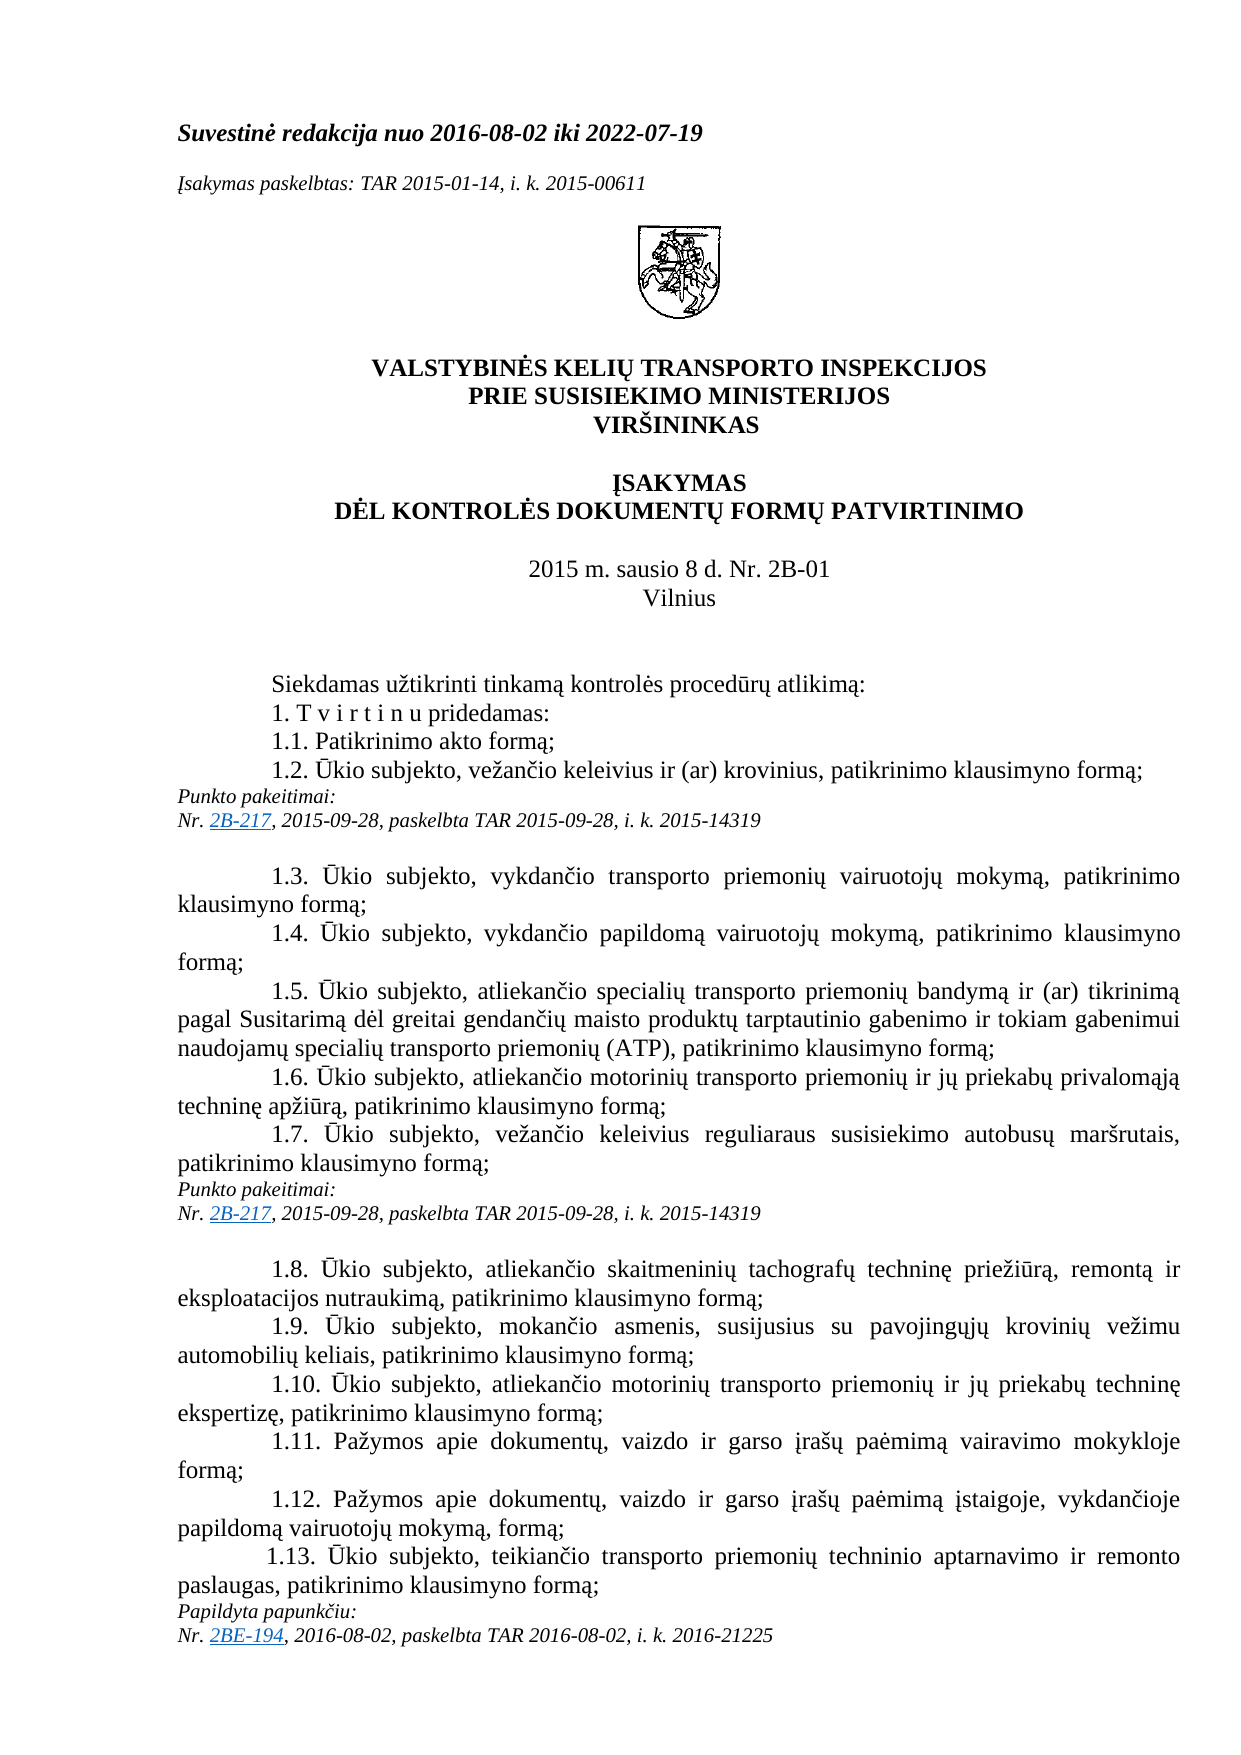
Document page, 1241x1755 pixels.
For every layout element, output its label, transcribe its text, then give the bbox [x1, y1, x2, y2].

text PRIE SUSISIEKIMO MINISTERIJOS [177, 381, 1181, 410]
text DĖL KONTROLĖS DOKUMENTŲ FORMŲ PATVIRTINIMO [177, 496, 1181, 525]
text Punkto pakeitimai: [177, 784, 1181, 808]
text Vilnius [177, 583, 1181, 611]
text 1.4. Ūkio subjekto, vykdančio papildomą vairuotojų mokymą, patikrinimo klausimyno formą; [177, 918, 1181, 976]
text VALSTYBINĖS KELIŲ TRANSPORTO INSPEKCIJOS [177, 353, 1181, 381]
text Įsakymas paskelbtas: TAR 2015-01-14, i. k. 2015-00611 [177, 171, 1181, 195]
text VIRŠININKAS [177, 410, 1181, 439]
text 1.13. Ūkio subjekto, teikiančio transporto priemonių techninio aptarnavimo ir remonto paslaugas, patikrinimo klausimyno formą; [177, 1541, 1181, 1599]
text 1.10. Ūkio subjekto, atliekančio motorinių transporto priemonių ir jų priekabų techninę ekspertizę, patikrinimo klausimyno formą; [177, 1369, 1181, 1426]
text ĮSAKYMAS [177, 468, 1181, 496]
text 1.7. Ūkio subjekto, vežančio keleivius reguliaraus susisiekimo autobusų maršrutais, patikrinimo klausimyno formą; [177, 1119, 1181, 1177]
text 1.8. Ūkio subjekto, atliekančio skaitmeninių tachografų techninę priežiūrą, remontą ir eksploatacijos nutraukimą, patikrinimo klausimyno formą; [177, 1254, 1181, 1311]
text Nr. 2B-217, 2015-09-28, paskelbta TAR 2015-09-28, i. k. 2015-14319 [177, 1201, 1181, 1225]
text 1. T v i r t i n u pridedamas: [177, 698, 1181, 726]
text 1.1. Patikrinimo akto formą; [177, 726, 1181, 755]
text Siekdamas užtikrinti tinkamą kontrolės procedūrų atlikimą: [177, 669, 1181, 698]
text 1.5. Ūkio subjekto, atliekančio specialių transporto priemonių bandymą ir (ar) tikrinimą pagal Susitarimą dėl greitai gendančių maisto produktų tarptautinio gabenimo ir tokiam gabenimui naudojamų specialių transporto priemonių (ATP), patikrinimo klausimyno formą; [177, 976, 1181, 1062]
text Papildyta papunkčiu: [177, 1599, 1181, 1623]
text 1.11. Pažymos apie dokumentų, vaizdo ir garso įrašų paėmimą vairavimo mokykloje formą; [177, 1426, 1181, 1484]
text Nr. 2BE-194, 2016-08-02, paskelbta TAR 2016-08-02, i. k. 2016-21225 [177, 1623, 1181, 1647]
text 1.2. Ūkio subjekto, vežančio keleivius ir (ar) krovinius, patikrinimo klausimyno formą; [177, 755, 1181, 784]
text 1.3. Ūkio subjekto, vykdančio transporto priemonių vairuotojų mokymą, patikrinimo klausimyno formą; [177, 861, 1181, 918]
text Nr. 2B-217, 2015-09-28, paskelbta TAR 2015-09-28, i. k. 2015-14319 [177, 808, 1181, 832]
text 1.12. Pažymos apie dokumentų, vaizdo ir garso įrašų paėmimą įstaigoje, vykdančioje papildomą vairuotojų mokymą, formą; [177, 1484, 1181, 1541]
text 1.9. Ūkio subjekto, mokančio asmenis, susijusius su pavojingųjų krovinių vežimu automobilių keliais, patikrinimo klausimyno formą; [177, 1311, 1181, 1369]
text 1.6. Ūkio subjekto, atliekančio motorinių transporto priemonių ir jų priekabų privalomąją techninę apžiūrą, patikrinimo klausimyno formą; [177, 1062, 1181, 1119]
text Suvestinė redakcija nuo 2016-08-02 iki 2022-07-19 [177, 118, 1181, 147]
text 2015 m. sausio 8 d. Nr. 2B-01 [177, 554, 1181, 583]
text Punkto pakeitimai: [177, 1177, 1181, 1201]
